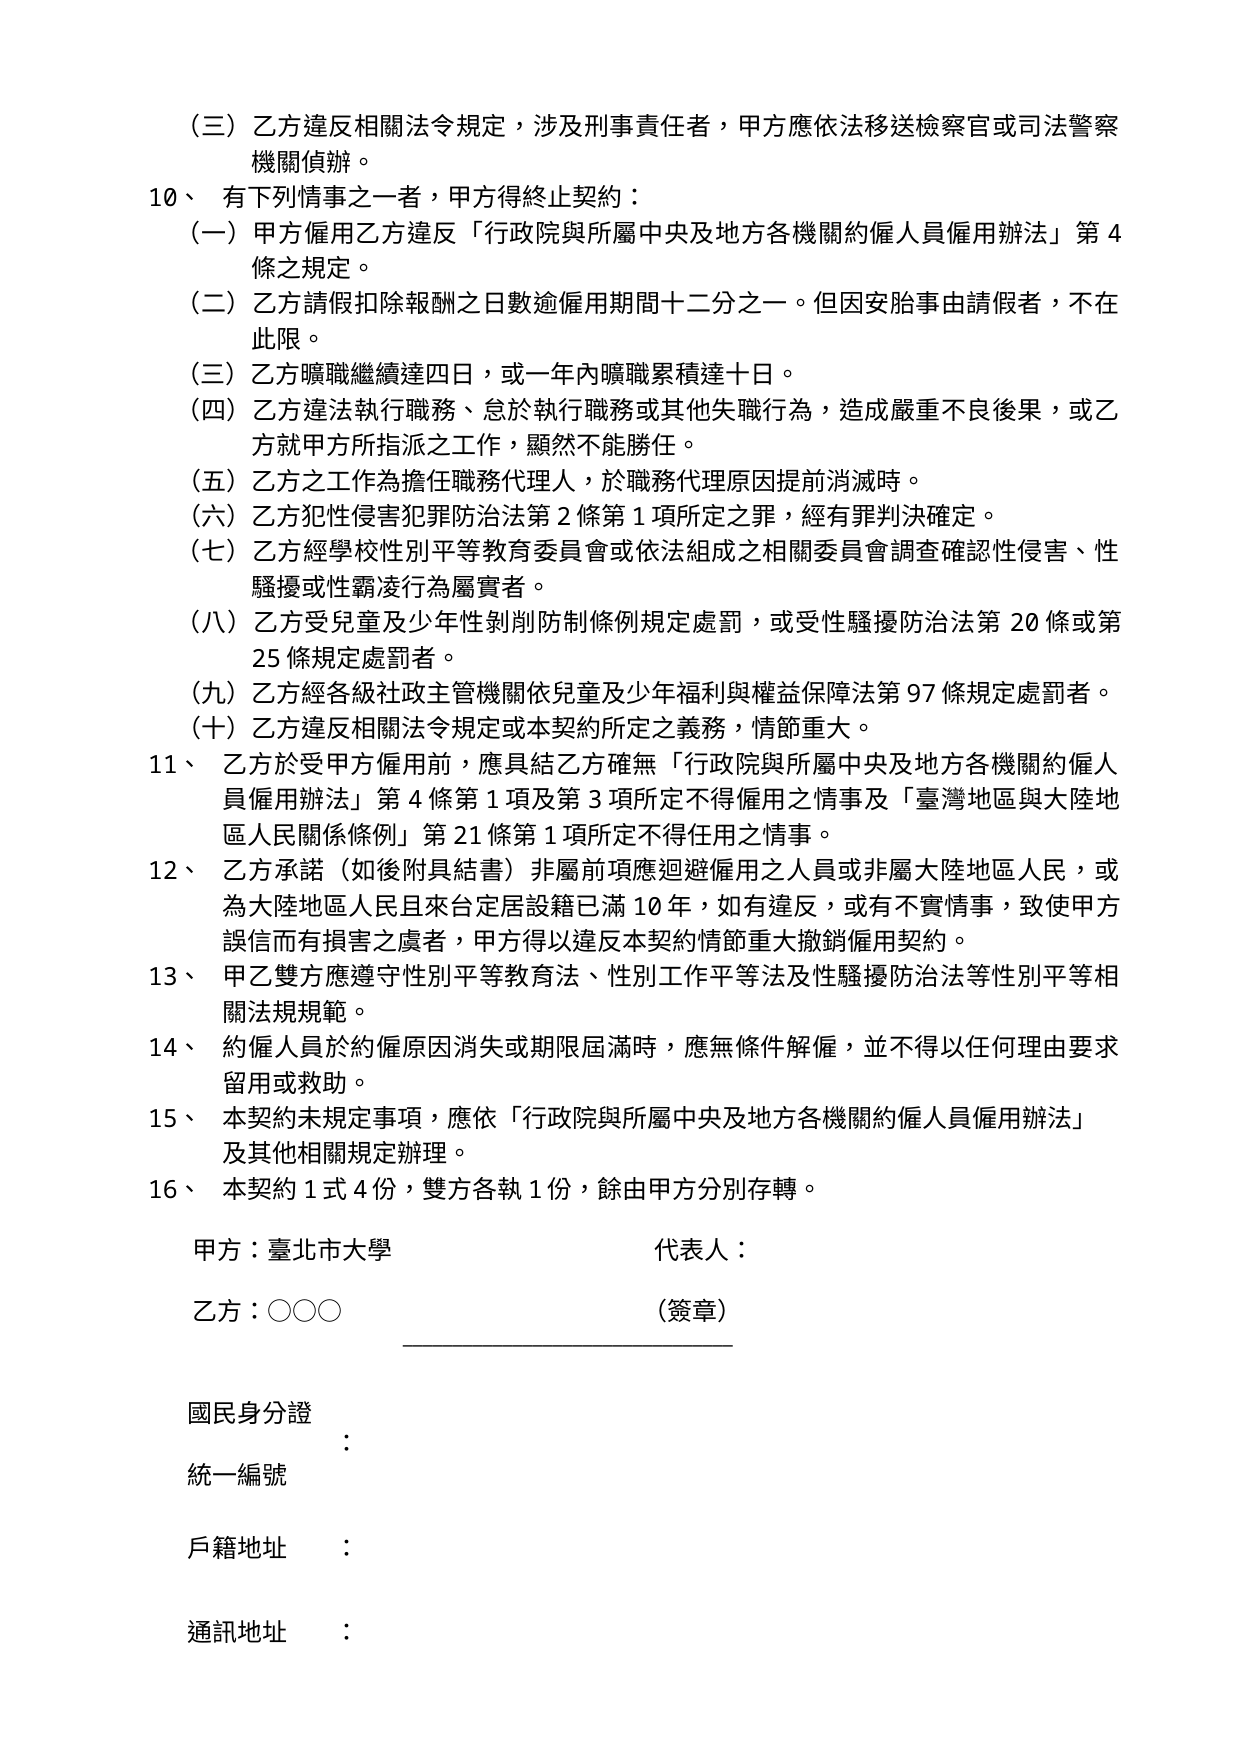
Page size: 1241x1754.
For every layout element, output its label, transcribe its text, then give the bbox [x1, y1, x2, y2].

text （二）乙方請假扣除報酬之日數逾僱用期間十二分之一。但因安胎事由請假者，不在此限。 [176, 284, 1122, 355]
table_header [368, 1370, 1065, 1494]
text （六）乙方犯性侵害犯罪防治法第2條第1項所定之罪，經有罪判決確定。 [147, 497, 1122, 532]
text （七）乙方經學校性別平等教育委員會或依法組成之相關委員會調查確認性侵害、性騷擾或性霸凌行為屬實者。 [176, 532, 1122, 603]
list 甲乙雙方應遵守性別平等教育法、性別工作平等法及性騷擾防治法等性別平等相關法規規範。 [148, 957, 1122, 1028]
list 本契約1式4份，雙方各執1份，餘由甲方分別存轉。 [148, 1170, 1122, 1205]
table_header ： [323, 1370, 368, 1494]
list 本契約未規定事項，應依「行政院與所屬中央及地方各機關約僱人員僱用辦法」 [148, 1099, 1122, 1134]
table_cell 通訊地址 [176, 1579, 323, 1663]
table_cell ： [323, 1579, 368, 1663]
text 及其他相關規定辦理。 [223, 1134, 1122, 1170]
table_cell ： [323, 1495, 368, 1579]
text 甲方：臺北市大學 代表人： [148, 1230, 1122, 1267]
list 約僱人員於約僱原因消失或期限屆滿時，應無條件解僱，並不得以任何理由要求留用或救助。 [148, 1028, 1122, 1099]
table_header 國民身分證 統一編號 [176, 1370, 323, 1494]
table_cell [368, 1495, 1065, 1579]
list 乙方於受甲方僱用前，應具結乙方確無「行政院與所屬中央及地方各機關約僱人員僱用辦法」第4條第1項及第3項所定不得僱用之情事及「臺灣地區與大陸地區人民關係條例」第21條第1項所定不得任用之情事。 [148, 745, 1122, 851]
text （三）乙方曠職繼續達四日，或一年內曠職累積達十日。 [176, 355, 1122, 391]
text （三）乙方違反相關法令規定，涉及刑事責任者，甲方應依法移送檢察官或司法警察機關偵辦。 [176, 107, 1122, 178]
table_cell 戶籍地址 [176, 1495, 323, 1579]
text （九）乙方經各級社政主管機關依兒童及少年福利與權益保障法第97條規定處罰者。 [147, 674, 1122, 709]
text （一）甲方僱用乙方違反「行政院與所屬中央及地方各機關約僱人員僱用辦法」第4條之規定。 [176, 214, 1122, 284]
text （四）乙方違法執行職務、怠於執行職務或其他失職行為，造成嚴重不良後果，或乙方就甲方所指派之工作，顯然不能勝任。 [176, 391, 1122, 462]
text （八）乙方受兒童及少年性剝削防制條例規定處罰，或受性騷擾防治法第20條或第25條規定處罰者。 [176, 603, 1122, 674]
table_cell [368, 1579, 1065, 1663]
list 有下列情事之一者，甲方得終止契約： [148, 178, 1122, 214]
text 乙方：○○○ （簽章） [148, 1292, 1122, 1328]
text （十）乙方違反相關法令規定或本契約所定之義務，情節重大。 [147, 709, 1122, 745]
text _________________________________ [148, 1328, 1122, 1349]
list 乙方承諾（如後附具結書）非屬前項應迴避僱用之人員或非屬大陸地區人民，或為大陸地區人民且來台定居設籍已滿10年，如有違反，或有不實情事，致使甲方誤信而有損害之虞者，甲方得以違反本契約情節重大撤銷僱用契約。 [148, 851, 1122, 957]
text （五）乙方之工作為擔任職務代理人，於職務代理原因提前消滅時。 [147, 462, 1122, 497]
